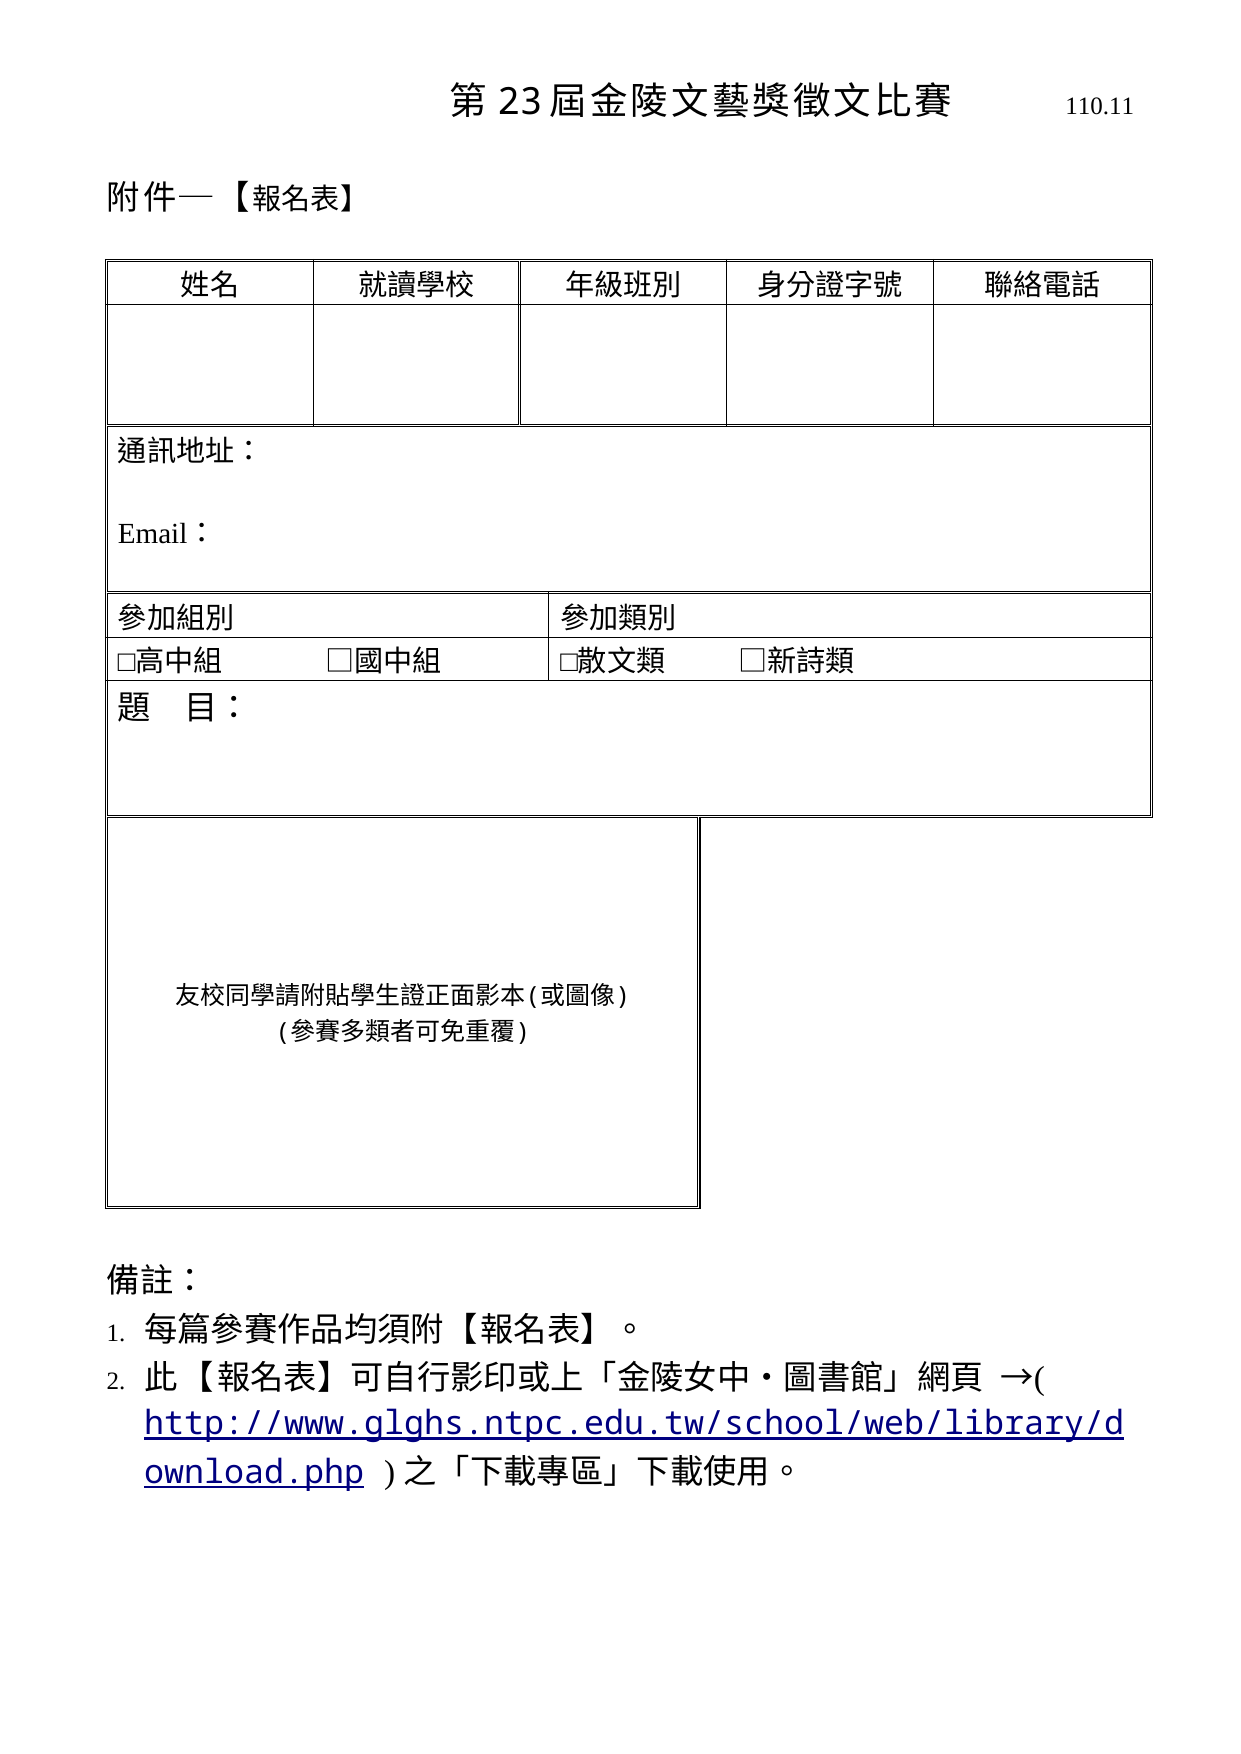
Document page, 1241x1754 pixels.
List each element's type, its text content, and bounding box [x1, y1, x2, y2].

table_cell 通訊地址： Email： [108, 427, 1150, 591]
table_cell 友校同學請附貼學生證正面影本(或圖像) (參賽多類者可免重覆) [108, 818, 697, 1206]
table_cell [521, 305, 726, 424]
table_cell □散文類 □新詩類 [549, 638, 1150, 680]
table_cell 題 目： [108, 681, 1150, 814]
table_header 身分證字號 [727, 262, 933, 304]
table_header 姓名 [108, 262, 313, 304]
table_cell [727, 305, 933, 424]
table_cell 參加組別 [108, 594, 548, 637]
text 第23屆金陵文藝獎徵文比賽 110.11 [106, 71, 1134, 125]
list 每篇參賽作品均須附【報名表】。 [106, 1302, 1134, 1351]
table_cell [314, 305, 518, 424]
table_cell [934, 305, 1150, 424]
table_header 年級班別 [521, 262, 726, 304]
table_header 就讀學校 [314, 262, 518, 304]
text 備註： [106, 1254, 1134, 1302]
table_cell 參加類別 [549, 594, 1150, 637]
table_cell [701, 818, 1151, 1206]
table_cell [108, 305, 313, 424]
table_header 聯絡電話 [934, 262, 1150, 304]
list 此【報名表】可自行影印或上「金陵女中‧圖書館」網頁 →( http://www.glghs.ntpc.edu.tw/school/web/library/download.php ) 之「下載專區」下載使用。 [106, 1351, 1134, 1493]
text 附件─【報名表】 [106, 171, 1134, 219]
table_cell □高中組 □國中組 [108, 638, 548, 680]
